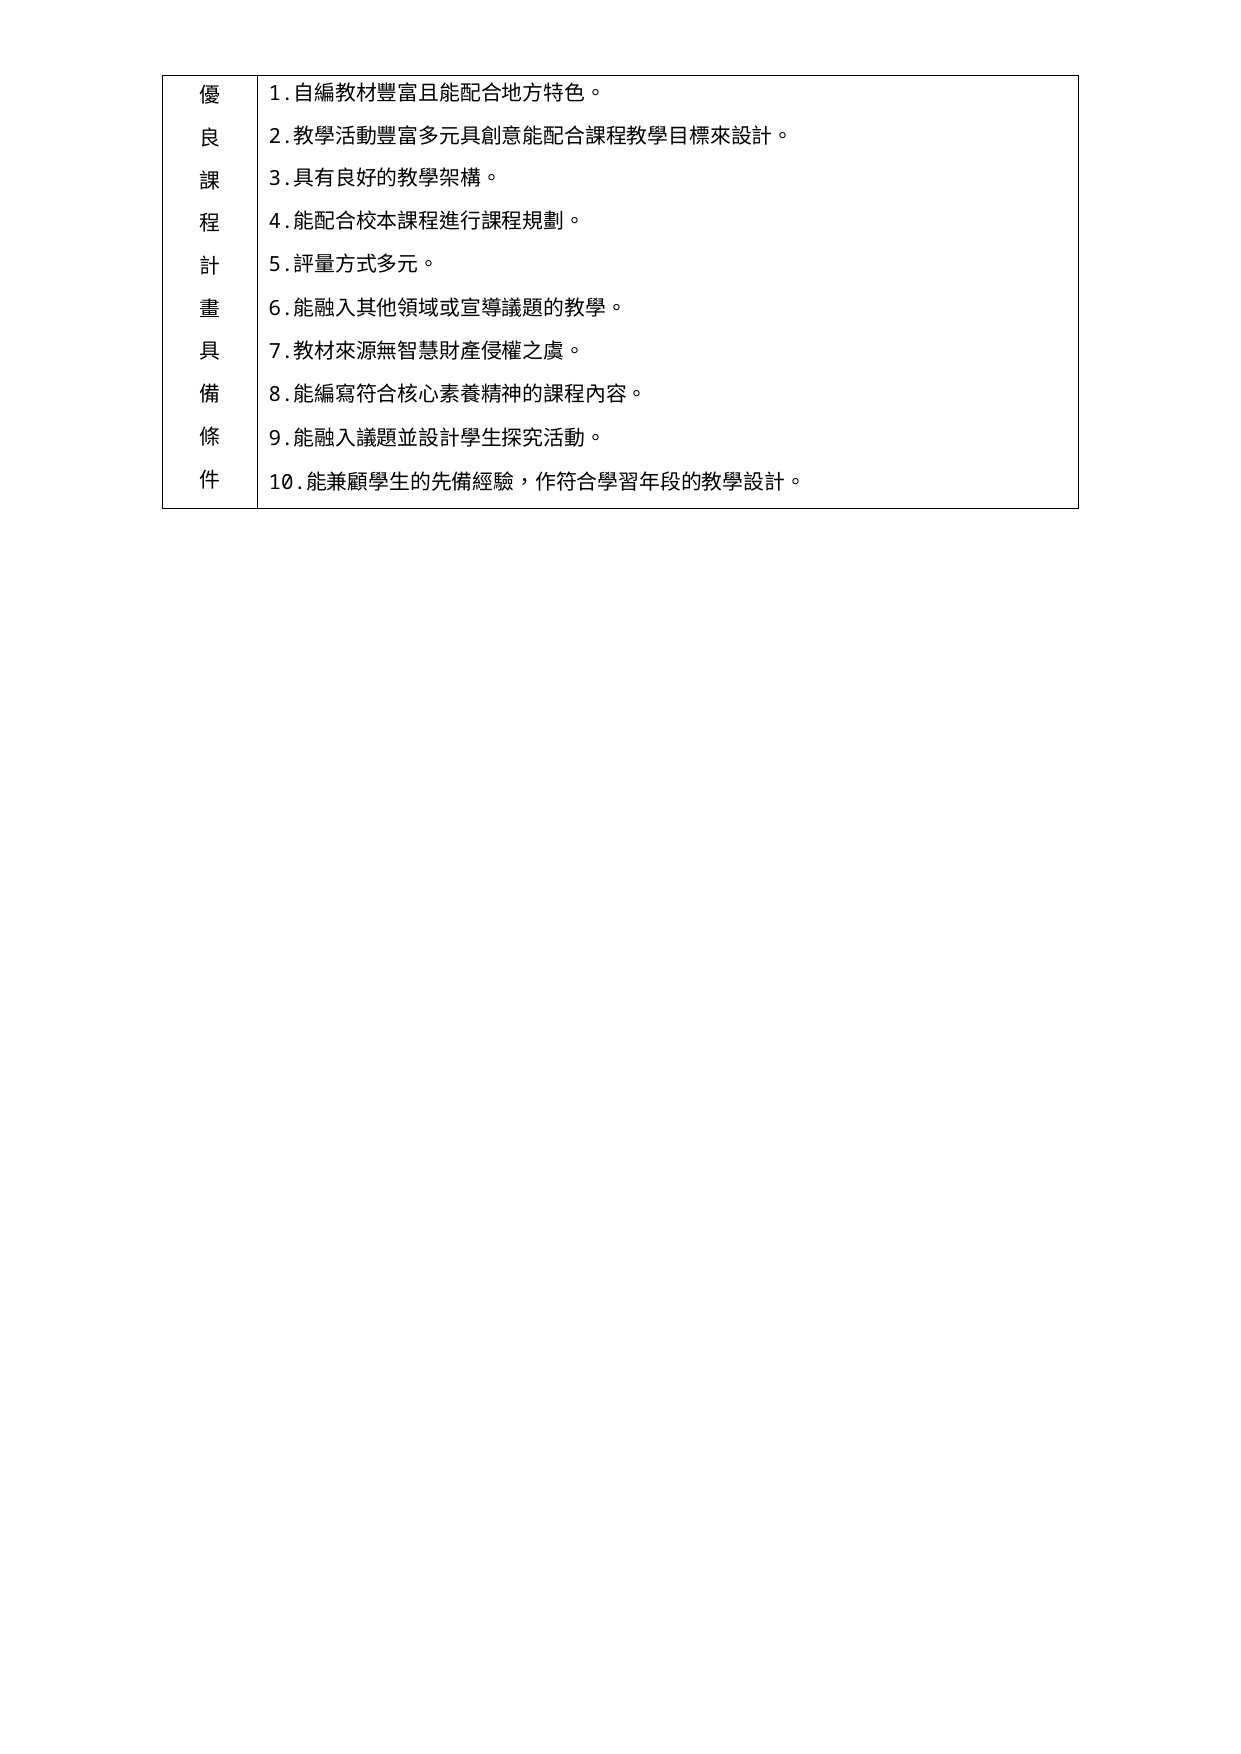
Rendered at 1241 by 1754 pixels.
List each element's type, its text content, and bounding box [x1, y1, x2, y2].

table_cell 1.自編教材豐富且能配合地方特色。 2.教學活動豐富多元具創意能配合課程教學目標來設計。 3.具有良好的教學架構。 4.能配合校本課程進行課程規劃。 5.評量方式多元。 6.能融入其他領域或宣導議題的教學。 7.教材來源無智慧財產侵權之虞。 8.能編寫符合核心素養精神的課程內容。 9.能融入議題並設計學生探究活動。 10.能兼顧學生的先備經驗，作符合學習年段的教學設計。 [258, 76, 1078, 508]
table_cell 優 良 課 程 計 畫 具 備 條 件 [163, 76, 257, 508]
